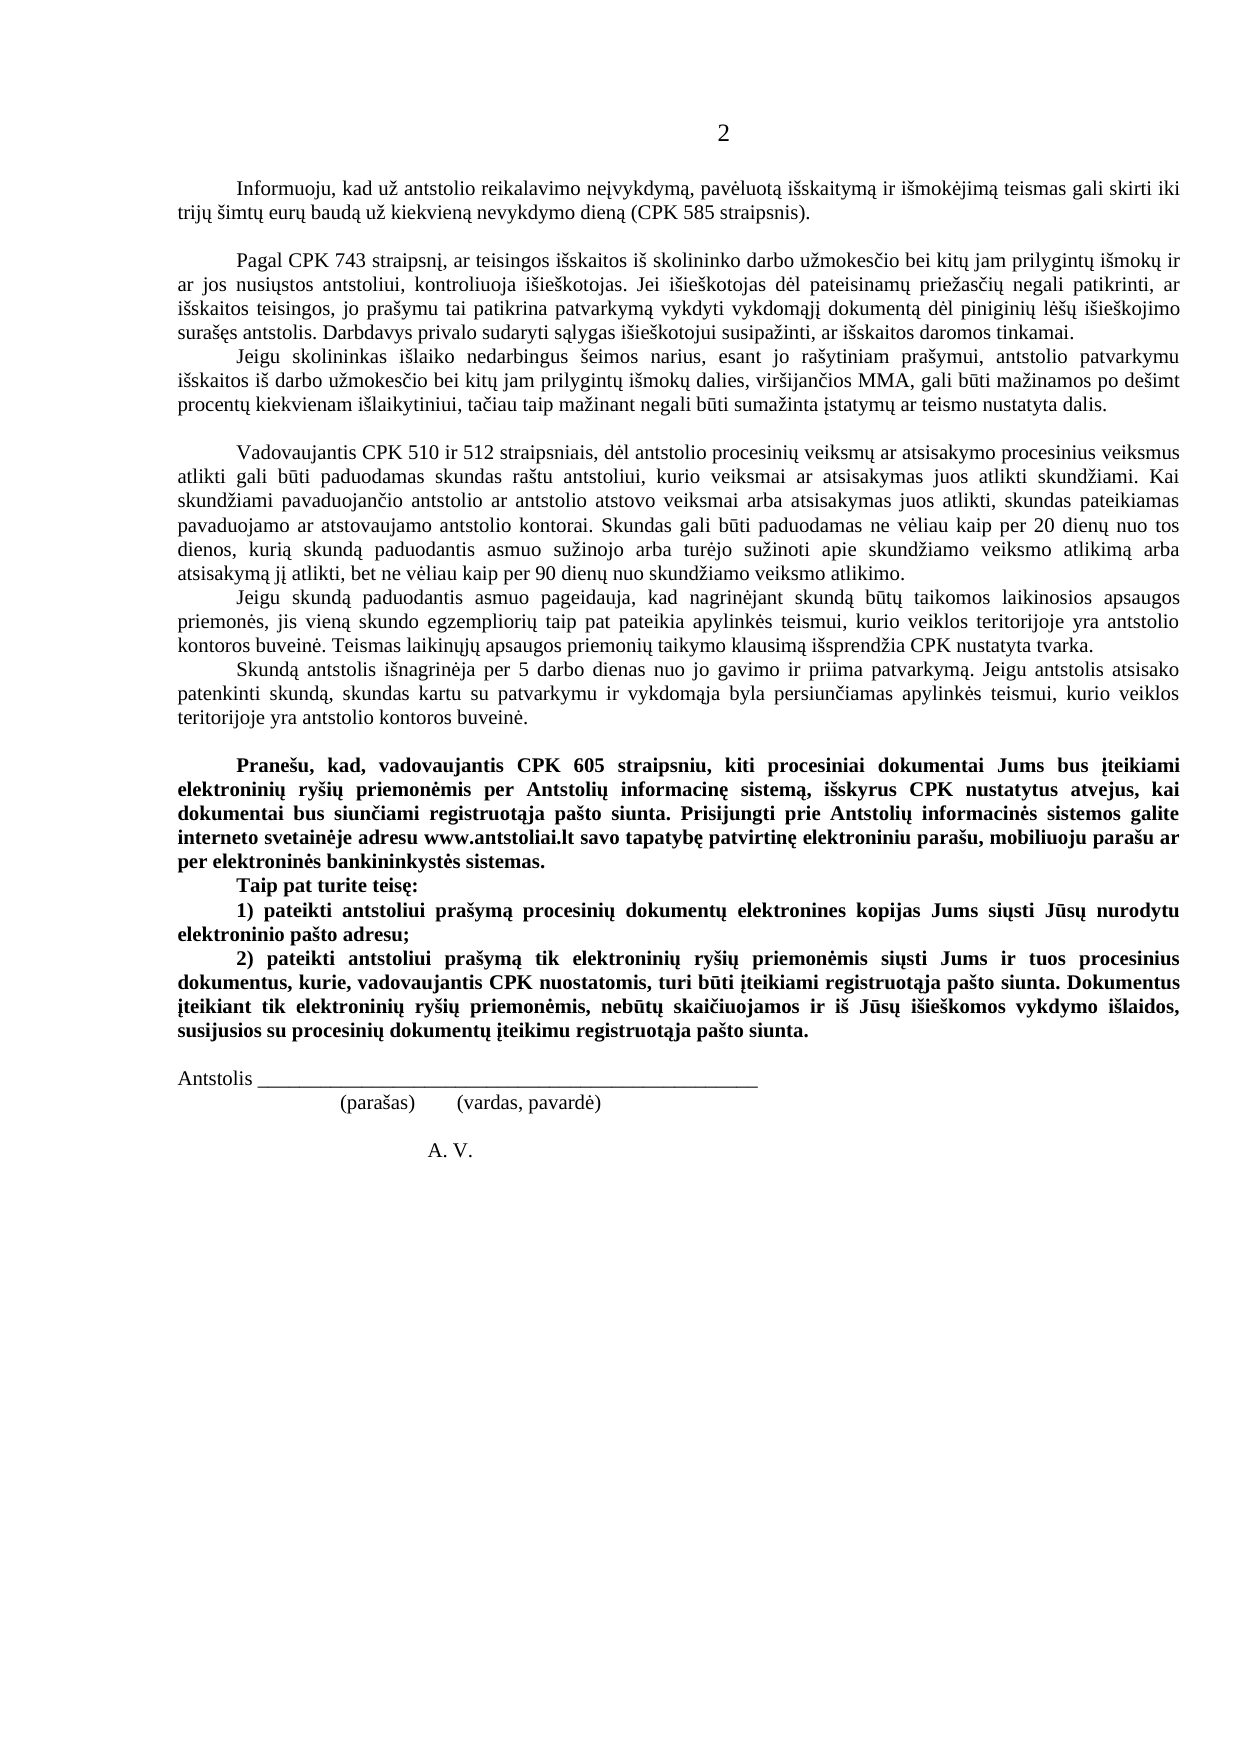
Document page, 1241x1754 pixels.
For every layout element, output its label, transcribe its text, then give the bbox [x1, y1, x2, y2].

text 1) pateikti antstoliui prašymą procesinių dokumentų elektronines kopijas Jums siųsti Jūsų nurodytu elektroninio pašto adresu; [177, 897, 1181, 946]
text (parašas) (vardas, pavardė) [340, 1090, 1181, 1114]
text Skundą antstolis išnagrinėja per 5 darbo dienas nuo jo gavimo ir priima patvarkymą. Jeigu antstolis atsisako patenkinti skundą, skundas kartu su patvarkymu ir vykdomąja byla persiunčiamas apylinkės teismui, kurio veiklos teritorijoje yra antstolio kontoros buveinė. [177, 657, 1181, 729]
text A. V. [427, 1138, 1181, 1162]
text Antstolis ________________________________________________ [177, 1066, 1181, 1090]
text Pranešu, kad, vadovaujantis CPK 605 straipsniu, kiti procesiniai dokumentai Jums bus įteikiami elektroninių ryšių priemonėmis per Antstolių informacinę sistemą, išskyrus CPK nustatytus atvejus, kai dokumentai bus siunčiami registruotąja pašto siunta. Prisijungti prie Antstolių informacinės sistemos galite interneto svetainėje adresu www.antstoliai.lt savo tapatybę patvirtinę elektroniniu parašu, mobiliuoju parašu ar per elektroninės bankininkystės sistemas. [177, 753, 1181, 873]
text Jeigu skundą paduodantis asmuo pageidauja, kad nagrinėjant skundą būtų taikomos laikinosios apsaugos priemonės, jis vieną skundo egzempliorių taip pat pateikia apylinkės teismui, kurio veiklos teritorijoje yra antstolio kontoros buveinė. Teismas laikinųjų apsaugos priemonių taikymo klausimą išsprendžia CPK nustatyta tvarka. [177, 585, 1181, 657]
text 2) pateikti antstoliui prašymą tik elektroninių ryšių priemonėmis siųsti Jums ir tuos procesinius dokumentus, kurie, vadovaujantis CPK nuostatomis, turi būti įteikiami registruotąja pašto siunta. Dokumentus įteikiant tik elektroninių ryšių priemonėmis, nebūtų skaičiuojamos ir iš Jūsų išieškomos vykdymo išlaidos, susijusios su procesinių dokumentų įteikimu registruotąja pašto siunta. [177, 946, 1181, 1042]
text Vadovaujantis CPK 510 ir 512 straipsniais, dėl antstolio procesinių veiksmų ar atsisakymo procesinius veiksmus atlikti gali būti paduodamas skundas raštu antstoliui, kurio veiksmai ar atsisakymas juos atlikti skundžiami. Kai skundžiami pavaduojančio antstolio ar antstolio atstovo veiksmai arba atsisakymas juos atlikti, skundas pateikiamas pavaduojamo ar atstovaujamo antstolio kontorai. Skundas gali būti paduodamas ne vėliau kaip per 20 dienų nuo tos dienos, kurią skundą paduodantis asmuo sužinojo arba turėjo sužinoti apie skundžiamo veiksmo atlikimą arba atsisakymą jį atlikti, bet ne vėliau kaip per 90 dienų nuo skundžiamo veiksmo atlikimo. [177, 440, 1181, 585]
text Jeigu skolininkas išlaiko nedarbingus šeimos narius, esant jo rašytiniam prašymui, antstolio patvarkymu išskaitos iš darbo užmokesčio bei kitų jam prilygintų išmokų dalies, viršijančios MMA, gali būti mažinamos po dešimt procentų kiekvienam išlaikytiniui, tačiau taip mažinant negali būti sumažinta įstatymų ar teismo nustatyta dalis. [177, 344, 1181, 416]
text Pagal CPK 743 straipsnį, ar teisingos išskaitos iš skolininko darbo užmokesčio bei kitų jam prilygintų išmokų ir ar jos nusiųstos antstoliui, kontroliuoja išieškotojas. Jei išieškotojas dėl pateisinamų priežasčių negali patikrinti, ar išskaitos teisingos, jo prašymu tai patikrina patvarkymą vykdyti vykdomąjį dokumentą dėl piniginių lėšų išieškojimo surašęs antstolis. Darbdavys privalo sudaryti sąlygas išieškotojui susipažinti, ar išskaitos daromos tinkamai. [177, 248, 1181, 344]
text Informuoju, kad už antstolio reikalavimo neįvykdymą, pavėluotą išskaitymą ir išmokėjimą teismas gali skirti iki trijų šimtų eurų baudą už kiekvieną nevykdymo dieną (CPK 585 straipsnis). [177, 176, 1181, 224]
text Taip pat turite teisę: [177, 873, 1181, 897]
